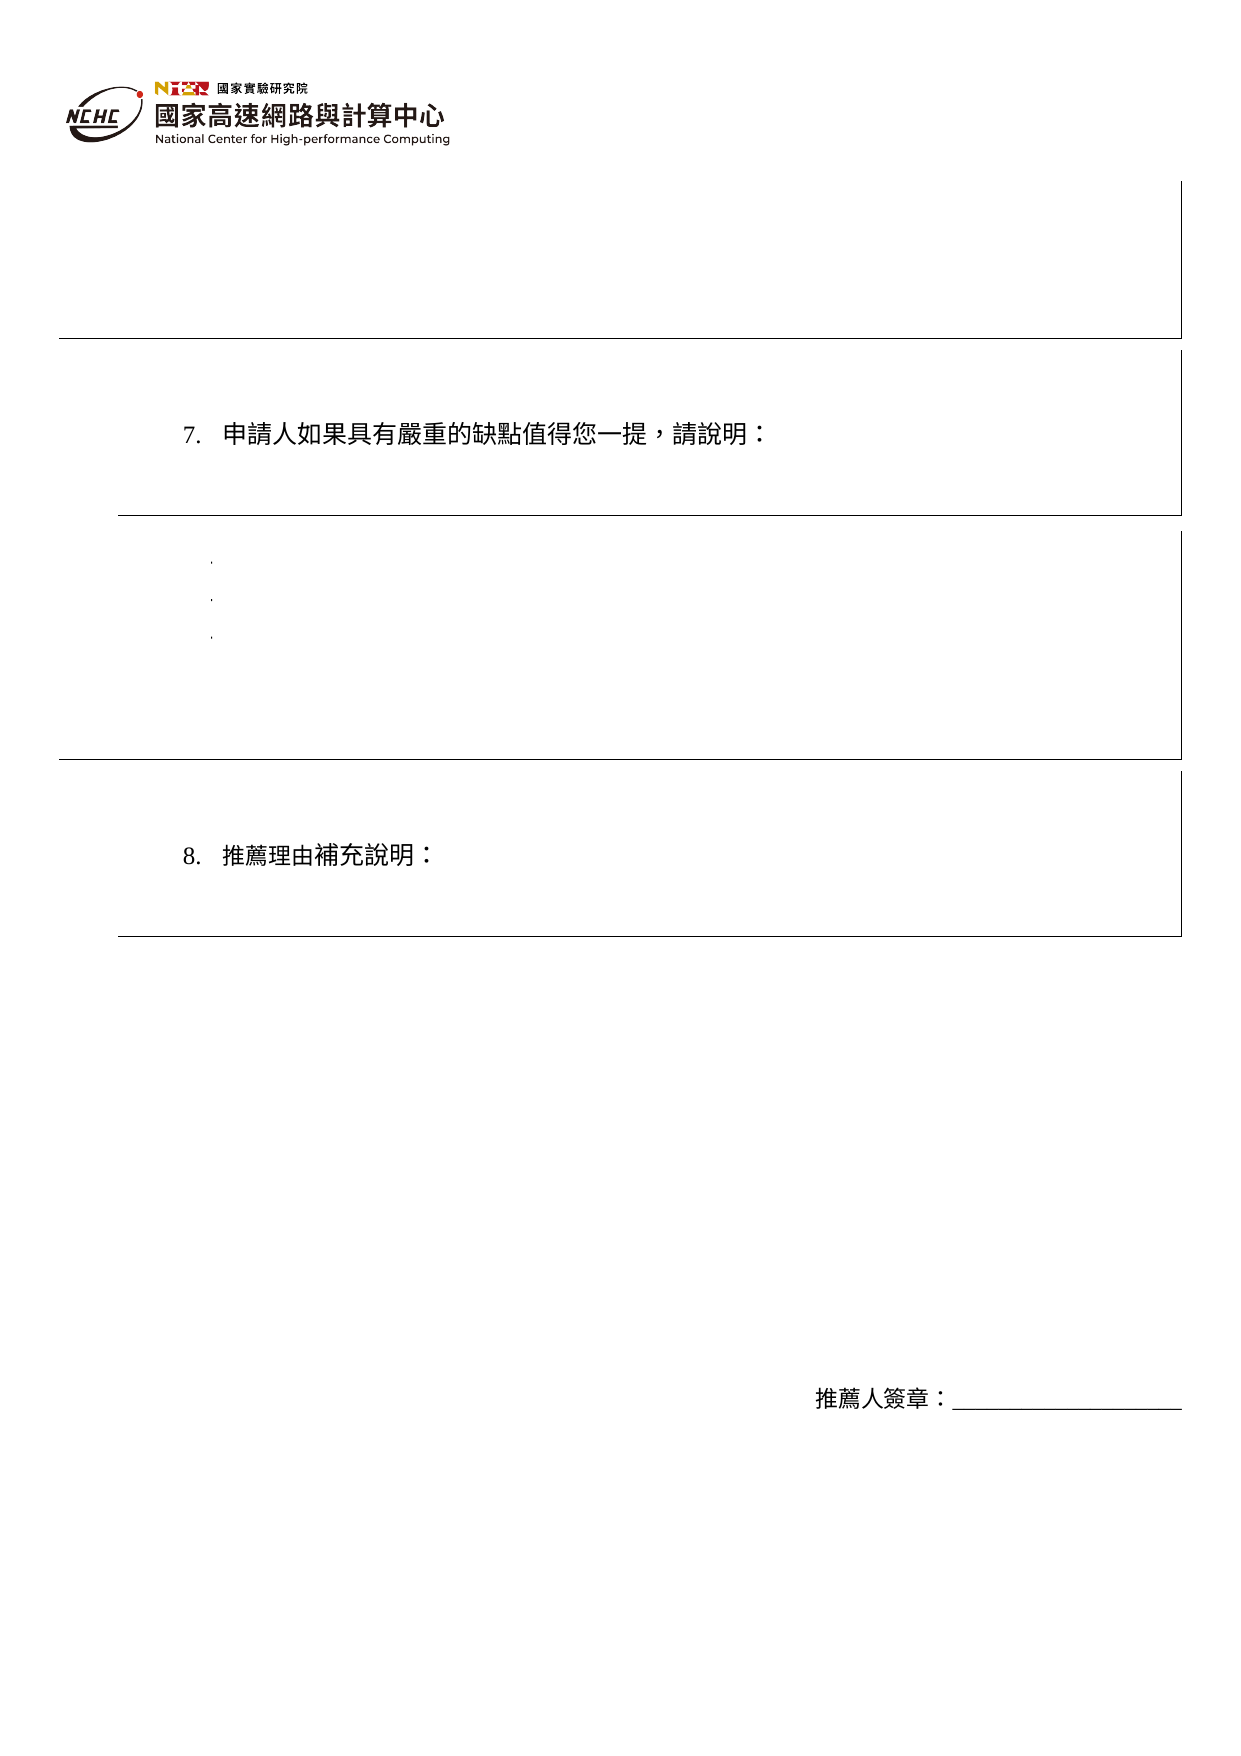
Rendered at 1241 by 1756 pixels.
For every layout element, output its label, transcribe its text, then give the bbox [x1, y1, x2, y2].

list 申請人如果具有嚴重的缺點值得您一提，請說明： [118, 350, 1181, 515]
text 推薦人簽章：____________________ [59, 1380, 1182, 1414]
list 推薦理由補充說明： [118, 771, 1181, 936]
